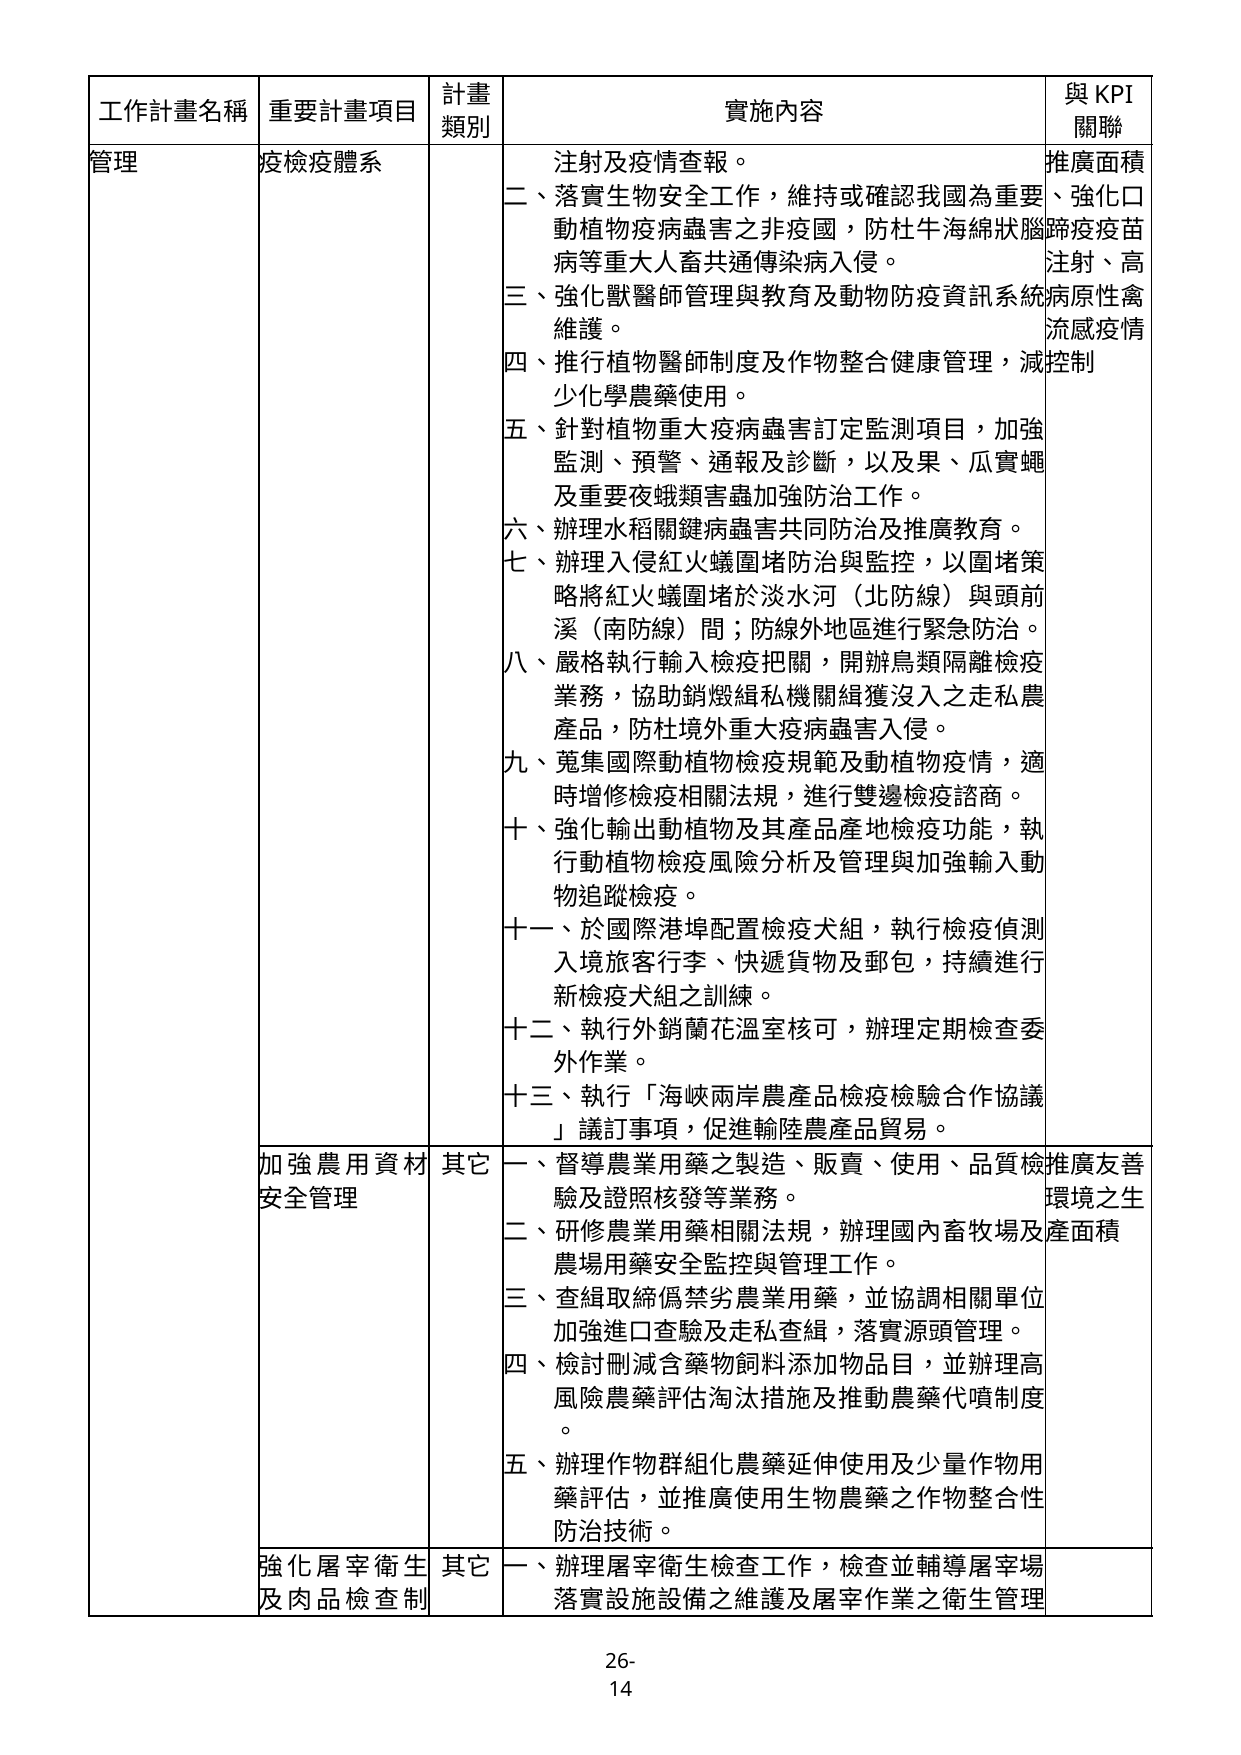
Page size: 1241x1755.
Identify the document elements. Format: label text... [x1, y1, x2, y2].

table_cell 其它 [430, 1147, 502, 1547]
table_header 與KPI 關聯 [1046, 77, 1151, 143]
table_cell 加強農用資材安全管理 [260, 1147, 428, 1547]
table_cell 推廣友善環境之生產面積 [1046, 1147, 1151, 1547]
table_cell 安全農業推廣面積、強化口蹄疫疫苗注射、高病原性禽流感疫情控制 [1046, 145, 1151, 1145]
table_cell 一、辦理屠宰衛生檢查工作，檢查並輔導屠宰場落實設施設備之維護及屠宰作業之衛生管理 [504, 1549, 1045, 1615]
table_cell 強化屠宰衛生及肉品檢查制 [260, 1549, 428, 1615]
table_header 計畫類別 [430, 77, 502, 143]
table_cell [1046, 1549, 1151, 1615]
table_cell 健全動植物防疫檢疫體系 [260, 145, 428, 1145]
table_header 重要計畫項目 [260, 77, 428, 143]
table_cell 其它 [430, 1549, 502, 1615]
table_cell 一、持續推動豬瘟、口蹄疫防治工作，落實疫苗注射及疫情查報。 二、落實生物安全工作，維持或確認我國為重要動植物疫病蟲害之非疫國，防杜牛海綿狀腦病等重大人畜共通傳染病入侵。 三、強化獸醫師管理與教育及動物防疫資訊系統維護。 四、推行植物醫師制度及作物整合健康管理，減少化學農藥使用。 五、針對植物重大疫病蟲害訂定監測項目，加強監測、預警、通報及診斷，以及果、瓜實蠅及重要夜蛾類害蟲加強防治工作。 六、辦理水稻關鍵病蟲害共同防治及推廣教育。 七、辦理入侵紅火蟻圍堵防治與監控，以圍堵策略將紅火蟻圍堵於淡水河（北防線）與頭前溪（南防線）間；防線外地區進行緊急防治。 八、嚴格執行輸入檢疫把關，開辦鳥類隔離檢疫業務，協助銷燬緝私機關緝獲沒入之走私農產品，防杜境外重大疫病蟲害入侵。 九、蒐集國際動植物檢疫規範及動植物疫情，適時增修檢疫相關法規，進行雙邊檢疫諮商。 十、強化輸出動植物及其產品產地檢疫功能，執行動植物檢疫風險分析及管理與加強輸入動物追蹤檢疫。 十一、於國際港埠配置檢疫犬組，執行檢疫偵測入境旅客行李、快遞貨物及郵包，持續進行新檢疫犬組之訓練。 十二、執行外銷蘭花溫室核可，辦理定期檢查委外作業。 十三、執行「海峽兩岸農產品檢疫檢驗合作協議」議訂事項，促進輸陸農產品貿易。 [504, 145, 1045, 1145]
table_cell 一、督導農業用藥之製造、販賣、使用、品質檢驗及證照核發等業務。 二、研修農業用藥相關法規，辦理國內畜牧場及農場用藥安全監控與管理工作。 三、查緝取締僞禁劣農業用藥，並協調相關單位加強進口查驗及走私查緝，落實源頭管理。 四、檢討刪減含藥物飼料添加物品目，並辦理高風險農藥評估淘汰措施及推動農藥代噴制度。 五、辦理作物群組化農藥延伸使用及少量作物用藥評估，並推廣使用生物農藥之作物整合性防治技術。 [504, 1147, 1045, 1547]
table_header 工作計畫名稱 [90, 77, 258, 143]
table_cell 動植物防檢疫管理 [90, 145, 258, 1615]
table_header 實施內容 [504, 77, 1045, 143]
table_cell [430, 145, 502, 1145]
